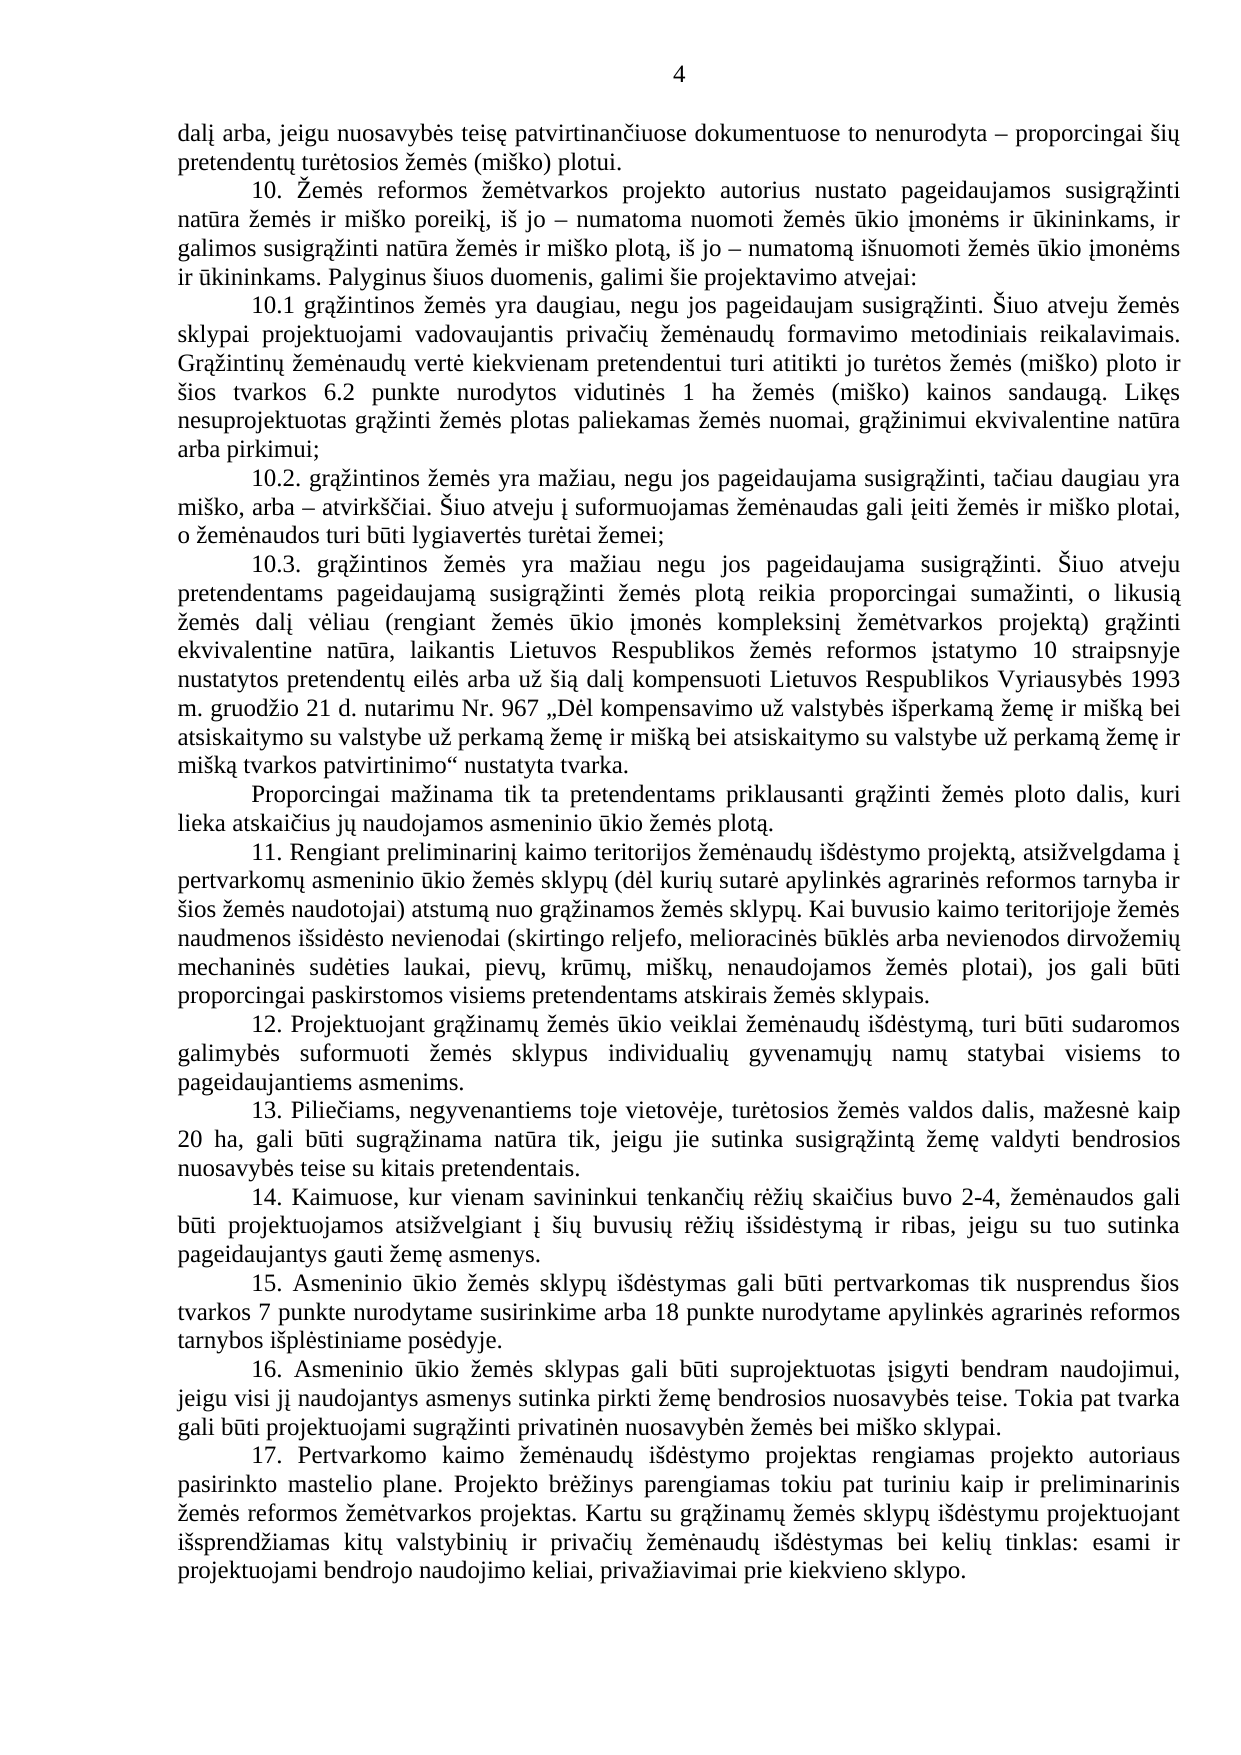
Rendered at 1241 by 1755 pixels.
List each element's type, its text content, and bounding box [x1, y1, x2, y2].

text 16. Asmeninio ūkio žemės sklypas gali būti suprojektuotas įsigyti bendram naudojimui, jeigu visi jį naudojantys asmenys sutinka pirkti žemę bendrosios nuosavybės teise. Tokia pat tvarka gali būti projektuojami sugrąžinti privatinėn nuosavybėn žemės bei miško sklypai. [177, 1354, 1181, 1441]
text Proporcingai mažinama tik ta pretendentams priklausanti grąžinti žemės ploto dalis, kuri lieka atskaičius jų naudojamos asmeninio ūkio žemės plotą. [177, 779, 1181, 837]
text dalį arba, jeigu nuosavybės teisę patvirtinančiuose dokumentuose to nenurodyta – proporcingai šių pretendentų turėtosios žemės (miško) plotui. [177, 118, 1181, 176]
text 17. Pertvarkomo kaimo žemėnaudų išdėstymo projektas rengiamas projekto autoriaus pasirinkto mastelio plane. Projekto brėžinys parengiamas tokiu pat turiniu kaip ir preliminarinis žemės reformos žemėtvarkos projektas. Kartu su grąžinamų žemės sklypų išdėstymu projektuojant išsprendžiamas kitų valstybinių ir privačių žemėnaudų išdėstymas bei kelių tinklas: esami ir projektuojami bendrojo naudojimo keliai, privažiavimai prie kiekvieno sklypo. [177, 1441, 1181, 1584]
text 14. Kaimuose, kur vienam savininkui tenkančių rėžių skaičius buvo 2-4, žemėnaudos gali būti projektuojamos atsižvelgiant į šių buvusių rėžių išsidėstymą ir ribas, jeigu su tuo sutinka pageidaujantys gauti žemę asmenys. [177, 1182, 1181, 1268]
text 10.3. grąžintinos žemės yra mažiau negu jos pageidaujama susigrąžinti. Šiuo atveju pretendentams pageidaujamą susigrąžinti žemės plotą reikia proporcingai sumažinti, o likusią žemės dalį vėliau (rengiant žemės ūkio įmonės kompleksinį žemėtvarkos projektą) grąžinti ekvivalentine natūra, laikantis Lietuvos Respublikos žemės reformos įstatymo 10 straipsnyje nustatytos pretendentų eilės arba už šią dalį kompensuoti Lietuvos Respublikos Vyriausybės 1993 m. gruodžio 21 d. nutarimu Nr. 967 „Dėl kompensavimo už valstybės išperkamą žemę ir mišką bei atsiskaitymo su valstybe už perkamą žemę ir mišką bei atsiskaitymo su valstybe už perkamą žemę ir mišką tvarkos patvirtinimo“ nustatyta tvarka. [177, 549, 1181, 779]
text 10.2. grąžintinos žemės yra mažiau, negu jos pageidaujama susigrąžinti, tačiau daugiau yra miško, arba – atvirkščiai. Šiuo atveju į suformuojamas žemėnaudas gali įeiti žemės ir miško plotai, o žemėnaudos turi būti lygiavertės turėtai žemei; [177, 463, 1181, 549]
text 15. Asmeninio ūkio žemės sklypų išdėstymas gali būti pertvarkomas tik nusprendus šios tvarkos 7 punkte nurodytame susirinkime arba 18 punkte nurodytame apylinkės agrarinės reformos tarnybos išplėstiniame posėdyje. [177, 1268, 1181, 1354]
text 12. Projektuojant grąžinamų žemės ūkio veiklai žemėnaudų išdėstymą, turi būti sudaromos galimybės suformuoti žemės sklypus individualių gyvenamųjų namų statybai visiems to pageidaujantiems asmenims. [177, 1009, 1181, 1096]
text 10.1 grąžintinos žemės yra daugiau, negu jos pageidaujam susigrąžinti. Šiuo atveju žemės sklypai projektuojami vadovaujantis privačių žemėnaudų formavimo metodiniais reikalavimais. Grąžintinų žemėnaudų vertė kiekvienam pretendentui turi atitikti jo turėtos žemės (miško) ploto ir šios tvarkos 6.2 punkte nurodytos vidutinės 1 ha žemės (miško) kainos sandaugą. Likęs nesuprojektuotas grąžinti žemės plotas paliekamas žemės nuomai, grąžinimui ekvivalentine natūra arba pirkimui; [177, 291, 1181, 463]
text 10. Žemės reformos žemėtvarkos projekto autorius nustato pageidaujamos susigrąžinti natūra žemės ir miško poreikį, iš jo – numatoma nuomoti žemės ūkio įmonėms ir ūkininkams, ir galimos susigrąžinti natūra žemės ir miško plotą, iš jo – numatomą išnuomoti žemės ūkio įmonėms ir ūkininkams. Palyginus šiuos duomenis, galimi šie projektavimo atvejai: [177, 176, 1181, 291]
text 11. Rengiant preliminarinį kaimo teritorijos žemėnaudų išdėstymo projektą, atsižvelgdama į pertvarkomų asmeninio ūkio žemės sklypų (dėl kurių sutarė apylinkės agrarinės reformos tarnyba ir šios žemės naudotojai) atstumą nuo grąžinamos žemės sklypų. Kai buvusio kaimo teritorijoje žemės naudmenos išsidėsto nevienodai (skirtingo reljefo, melioracinės būklės arba nevienodos dirvožemių mechaninės sudėties laukai, pievų, krūmų, miškų, nenaudojamos žemės plotai), jos gali būti proporcingai paskirstomos visiems pretendentams atskirais žemės sklypais. [177, 837, 1181, 1009]
text 13. Piliečiams, negyvenantiems toje vietovėje, turėtosios žemės valdos dalis, mažesnė kaip 20 ha, gali būti sugrąžinama natūra tik, jeigu jie sutinka susigrąžintą žemę valdyti bendrosios nuosavybės teise su kitais pretendentais. [177, 1096, 1181, 1182]
